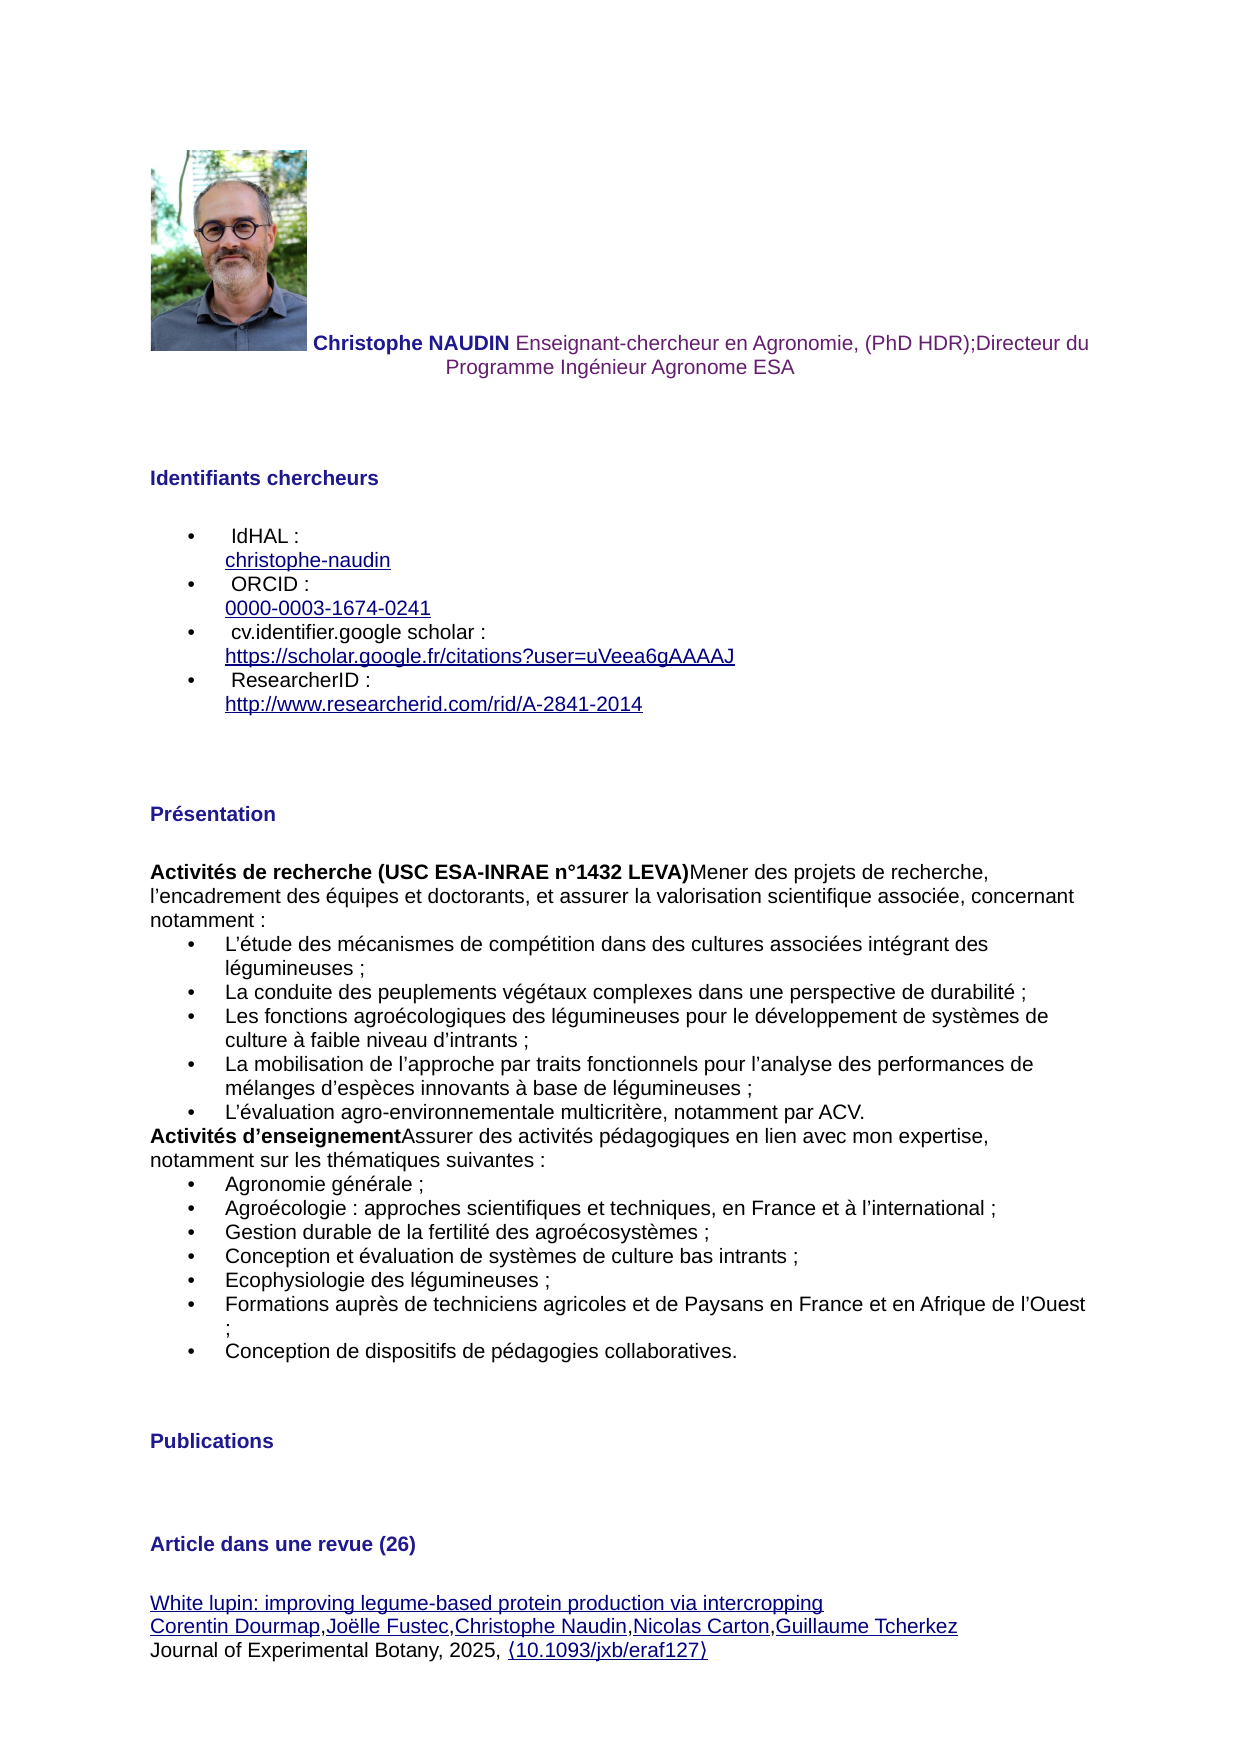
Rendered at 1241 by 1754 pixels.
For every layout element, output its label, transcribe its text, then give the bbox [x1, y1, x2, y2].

list L’étude des mécanismes de compétition dans des cultures associées intégrant des légumineuses ; [187, 932, 1090, 980]
text Activités d’enseignementAssurer des activités pédagogiques en lien avec mon expertise, notamment sur les thématiques suivantes : [150, 1124, 1090, 1172]
list Ecophysiologie des légumineuses ; [187, 1267, 1090, 1291]
list Formations auprès de techniciens agricoles et de Paysans en France et en Afrique de l’Ouest ; [187, 1291, 1090, 1339]
list L’évaluation agro-environnementale multicritère, notamment par ACV. [187, 1100, 1090, 1124]
list http://www.researcherid.com/rid/A-2841-2014 [187, 691, 1090, 715]
list Agronomie générale ; [187, 1172, 1090, 1196]
picture [150, 150, 307, 351]
table_header White lupin: improving legume-based protein production via intercropping Corentin Dourmap,Joëlle Fustec,Christophe Naudin,Nicolas Carton,Guillaume Tcherkez Journal of Experimental Botany, 2025, ⟨10.1093/jxb/eraf127⟩ [150, 1590, 1090, 1662]
list IdHAL : [187, 524, 1090, 548]
list Les fonctions agroécologiques des légumineuses pour le développement de systèmes de culture à faible niveau d’intrants ; [187, 1004, 1090, 1052]
subtitle Article dans une revue (26) [150, 1532, 1090, 1556]
list Gestion durable de la fertilité des agroécosystèmes ; [187, 1219, 1090, 1243]
list https://scholar.google.fr/citations?user=uVeea6gAAAAJ [187, 643, 1090, 667]
list Agroécologie : approches scientifiques et techniques, en France et à l’international ; [187, 1196, 1090, 1219]
list ResearcherID : [187, 667, 1090, 691]
list Conception et évaluation de systèmes de culture bas intrants ; [187, 1243, 1090, 1267]
list cv.identifier.google scholar : [187, 619, 1090, 643]
list ORCID : [187, 572, 1090, 596]
subtitle Identifiants chercheurs [150, 465, 1090, 489]
subtitle Présentation [150, 802, 1090, 826]
list christophe-naudin [187, 548, 1090, 572]
list Conception de dispositifs de pédagogies collaboratives. [187, 1339, 1090, 1363]
list La conduite des peuplements végétaux complexes dans une perspective de durabilité ; [187, 980, 1090, 1004]
subtitle Publications [150, 1429, 1090, 1453]
subtitle Christophe NAUDIN Enseignant-chercheur en Agronomie, (PhD HDR);Directeur du Programme Ingénieur Agronome ESA [150, 150, 1090, 379]
list 0000-0003-1674-0241 [187, 596, 1090, 619]
text Activités de recherche (USC ESA-INRAE n°1432 LEVA)Mener des projets de recherche, l’encadrement des équipes et doctorants, et assurer la valorisation scientifique associée, concernant notamment : [150, 860, 1090, 932]
list La mobilisation de l’approche par traits fonctionnels pour l’analyse des performances de mélanges d’espèces innovants à base de légumineuses ; [187, 1052, 1090, 1100]
